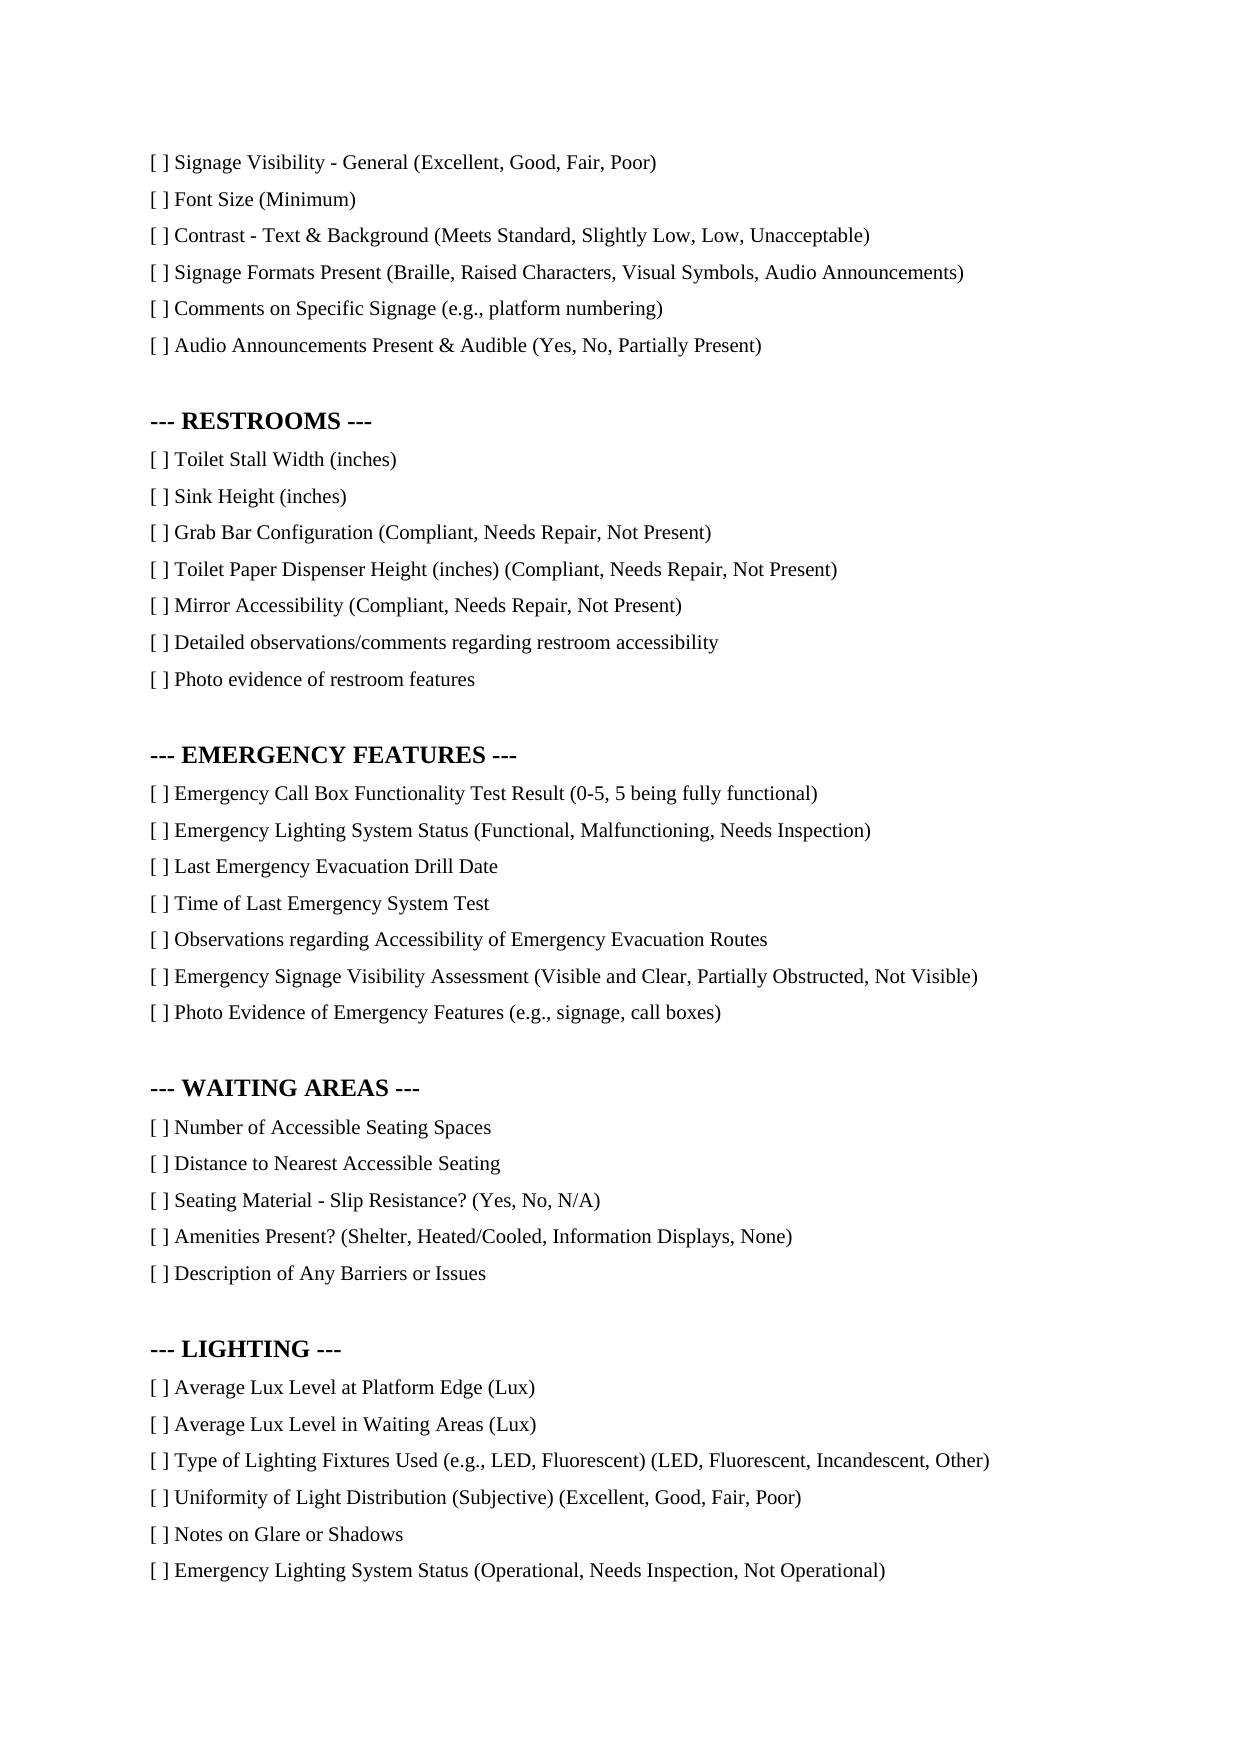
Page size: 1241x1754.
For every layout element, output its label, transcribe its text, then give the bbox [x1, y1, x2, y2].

text --- RESTROOMS --- [150, 406, 1090, 435]
text [ ] Audio Announcements Present & Audible (Yes, No, Partially Present) [150, 333, 1090, 357]
text [ ] Toilet Stall Width (inches) [150, 447, 1090, 471]
text [ ] Toilet Paper Dispenser Height (inches) (Compliant, Needs Repair, Not Present) [150, 557, 1090, 581]
text [ ] Time of Last Emergency System Test [150, 891, 1090, 915]
text --- WAITING AREAS --- [150, 1073, 1090, 1102]
text [ ] Mirror Accessibility (Compliant, Needs Repair, Not Present) [150, 593, 1090, 617]
text [ ] Comments on Specific Signage (e.g., platform numbering) [150, 296, 1090, 320]
text [ ] Signage Formats Present (Braille, Raised Characters, Visual Symbols, Audio Announcements) [150, 260, 1090, 284]
text [ ] Emergency Signage Visibility Assessment (Visible and Clear, Partially Obstructed, Not Visible) [150, 964, 1090, 988]
text [ ] Notes on Glare or Shadows [150, 1522, 1090, 1546]
text [ ] Type of Lighting Fixtures Used (e.g., LED, Fluorescent) (LED, Fluorescent, Incandescent, Other) [150, 1448, 1090, 1472]
text [ ] Uniformity of Light Distribution (Subjective) (Excellent, Good, Fair, Poor) [150, 1485, 1090, 1509]
text [ ] Sink Height (inches) [150, 484, 1090, 508]
text [ ] Amenities Present? (Shelter, Heated/Cooled, Information Displays, None) [150, 1224, 1090, 1248]
text [ ] Number of Accessible Seating Spaces [150, 1115, 1090, 1139]
text [ ] Distance to Nearest Accessible Seating [150, 1151, 1090, 1175]
text [ ] Seating Material - Slip Resistance? (Yes, No, N/A) [150, 1188, 1090, 1212]
text [ ] Average Lux Level at Platform Edge (Lux) [150, 1375, 1090, 1399]
text [ ] Emergency Call Box Functionality Test Result (0-5, 5 being fully functional) [150, 781, 1090, 805]
text [ ] Last Emergency Evacuation Drill Date [150, 854, 1090, 878]
text --- LIGHTING --- [150, 1334, 1090, 1363]
text [ ] Photo evidence of restroom features [150, 667, 1090, 691]
text [ ] Average Lux Level in Waiting Areas (Lux) [150, 1412, 1090, 1436]
text [ ] Emergency Lighting System Status (Operational, Needs Inspection, Not Operational) [150, 1558, 1090, 1582]
text [ ] Description of Any Barriers or Issues [150, 1261, 1090, 1285]
text [ ] Observations regarding Accessibility of Emergency Evacuation Routes [150, 927, 1090, 951]
text [ ] Font Size (Minimum) [150, 187, 1090, 211]
text --- EMERGENCY FEATURES --- [150, 740, 1090, 768]
text [ ] Emergency Lighting System Status (Functional, Malfunctioning, Needs Inspection) [150, 817, 1090, 842]
text [ ] Contrast - Text & Background (Meets Standard, Slightly Low, Low, Unacceptable) [150, 223, 1090, 247]
text [ ] Photo Evidence of Emergency Features (e.g., signage, call boxes) [150, 1000, 1090, 1024]
text [ ] Grab Bar Configuration (Compliant, Needs Repair, Not Present) [150, 520, 1090, 544]
text [ ] Signage Visibility - General (Excellent, Good, Fair, Poor) [150, 150, 1090, 174]
text [ ] Detailed observations/comments regarding restroom accessibility [150, 630, 1090, 654]
